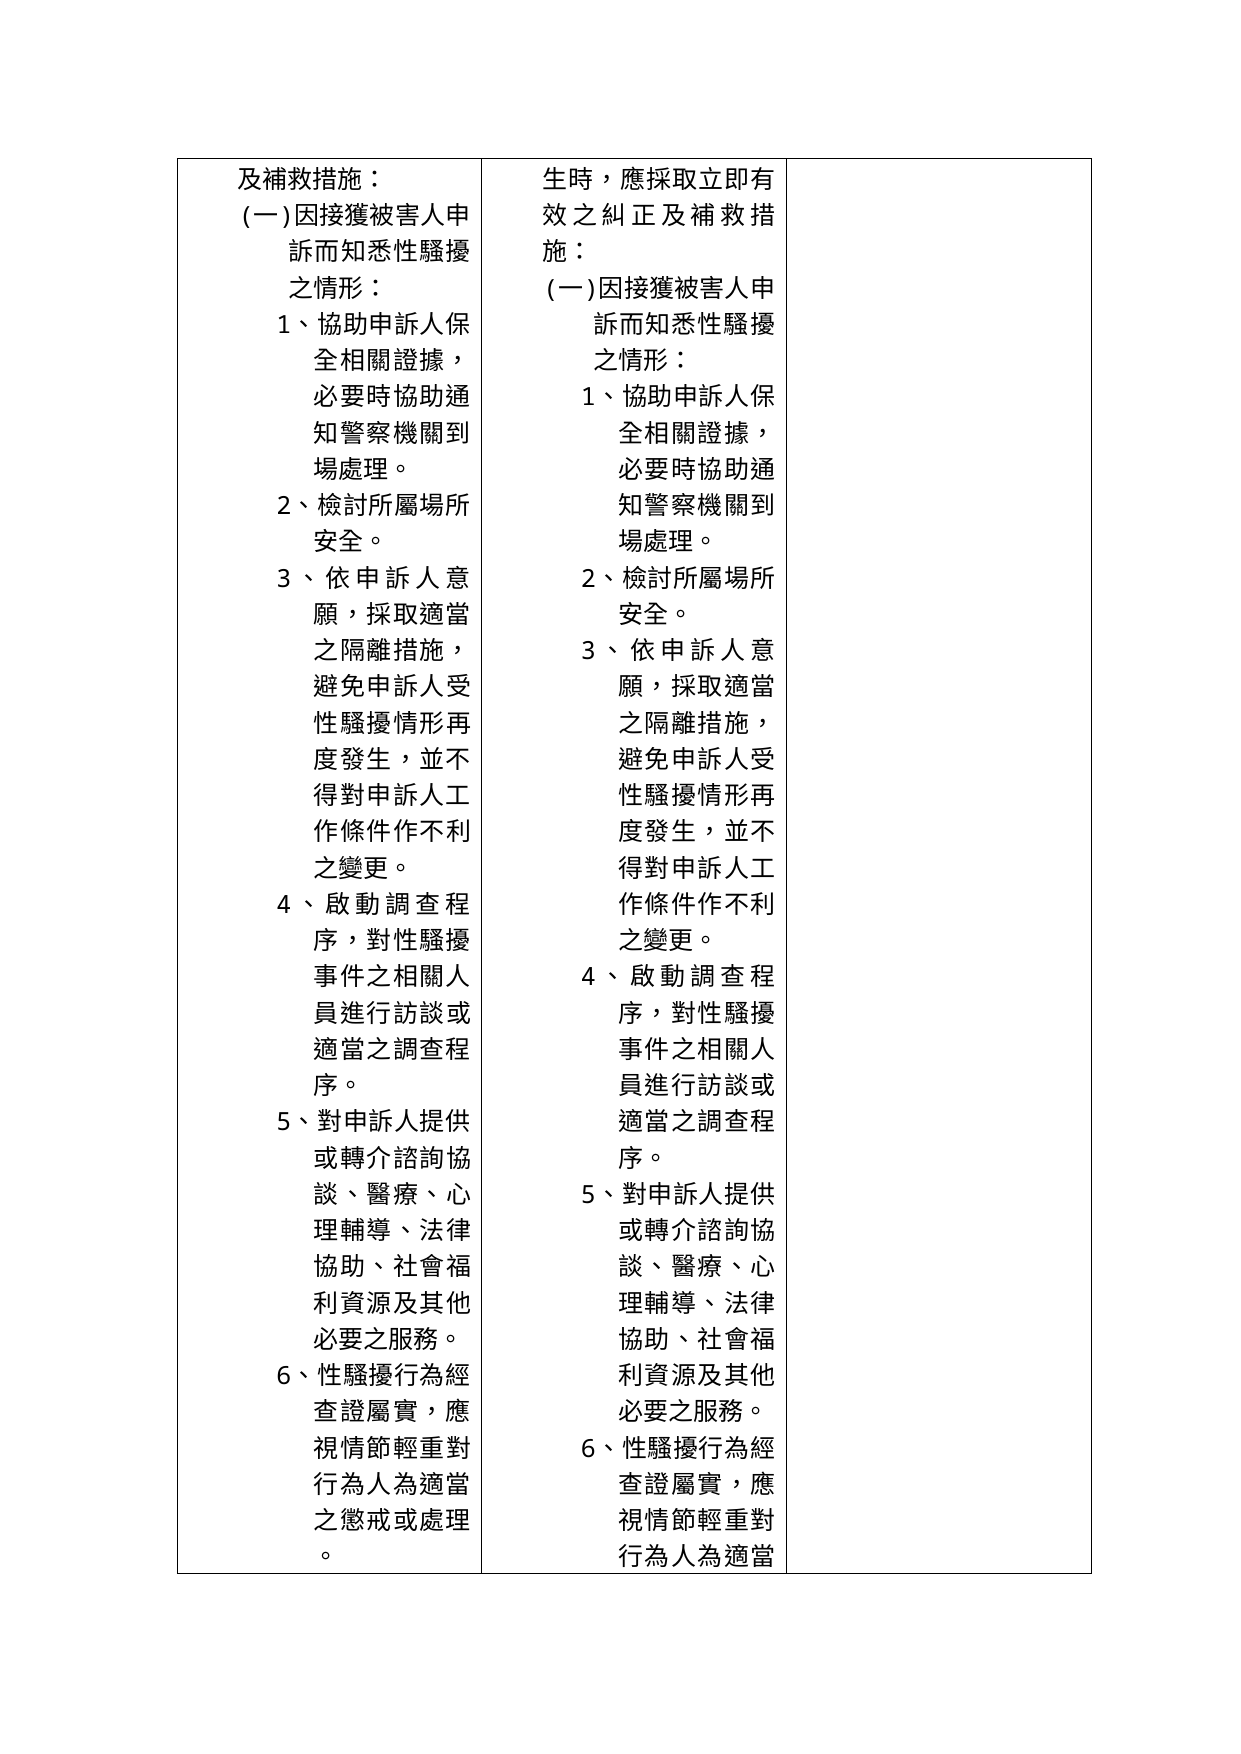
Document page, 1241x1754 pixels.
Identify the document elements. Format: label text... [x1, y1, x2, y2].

table_cell 生時，應採取立即有效之糾正及補救措施： (一)因接獲被害人申 訴而知悉性騷擾 之情形： 1、協助申訴人保全相關證據，必要時協助通知警察機關到場處理。 2、檢討所屬場所安全。 3、依申訴人意願，採取適當之隔離措施，避免申訴人受性騷擾情形再度發生，並不得對申訴人工作條件作不利之變更。 4、啟動調查程序，對性騷擾事件之相關人員進行訪談或適當之調查程序。 5、對申訴人提供或轉介諮詢協談、醫療、心理輔導、法律協助、社會福利資源及其他必要之服務。 6、性騷擾行為經查證屬實，應視情節輕重對行為人為適當 [482, 159, 786, 1573]
table_cell 及補救措施： (一)因接獲被害人申 訴而知悉性騷擾 之情形： 1、協助申訴人保全相關證據，必要時協助通知警察機關到場處理。 2、檢討所屬場所安全。 3、依申訴人意願，採取適當之隔離措施，避免申訴人受性騷擾情形再度發生，並不得對申訴人工作條件作不利之變更。 4、啟動調查程序，對性騷擾事件之相關人員進行訪談或適當之調查程序。 5、對申訴人提供或轉介諮詢協談、醫療、心理輔導、法律協助、社會福利資源及其他必要之服務。 6、性騷擾行為經查證屬實，應視情節輕重對行為人為適當之懲戒或處理 。 [178, 159, 481, 1573]
table_cell [787, 159, 1091, 1573]
